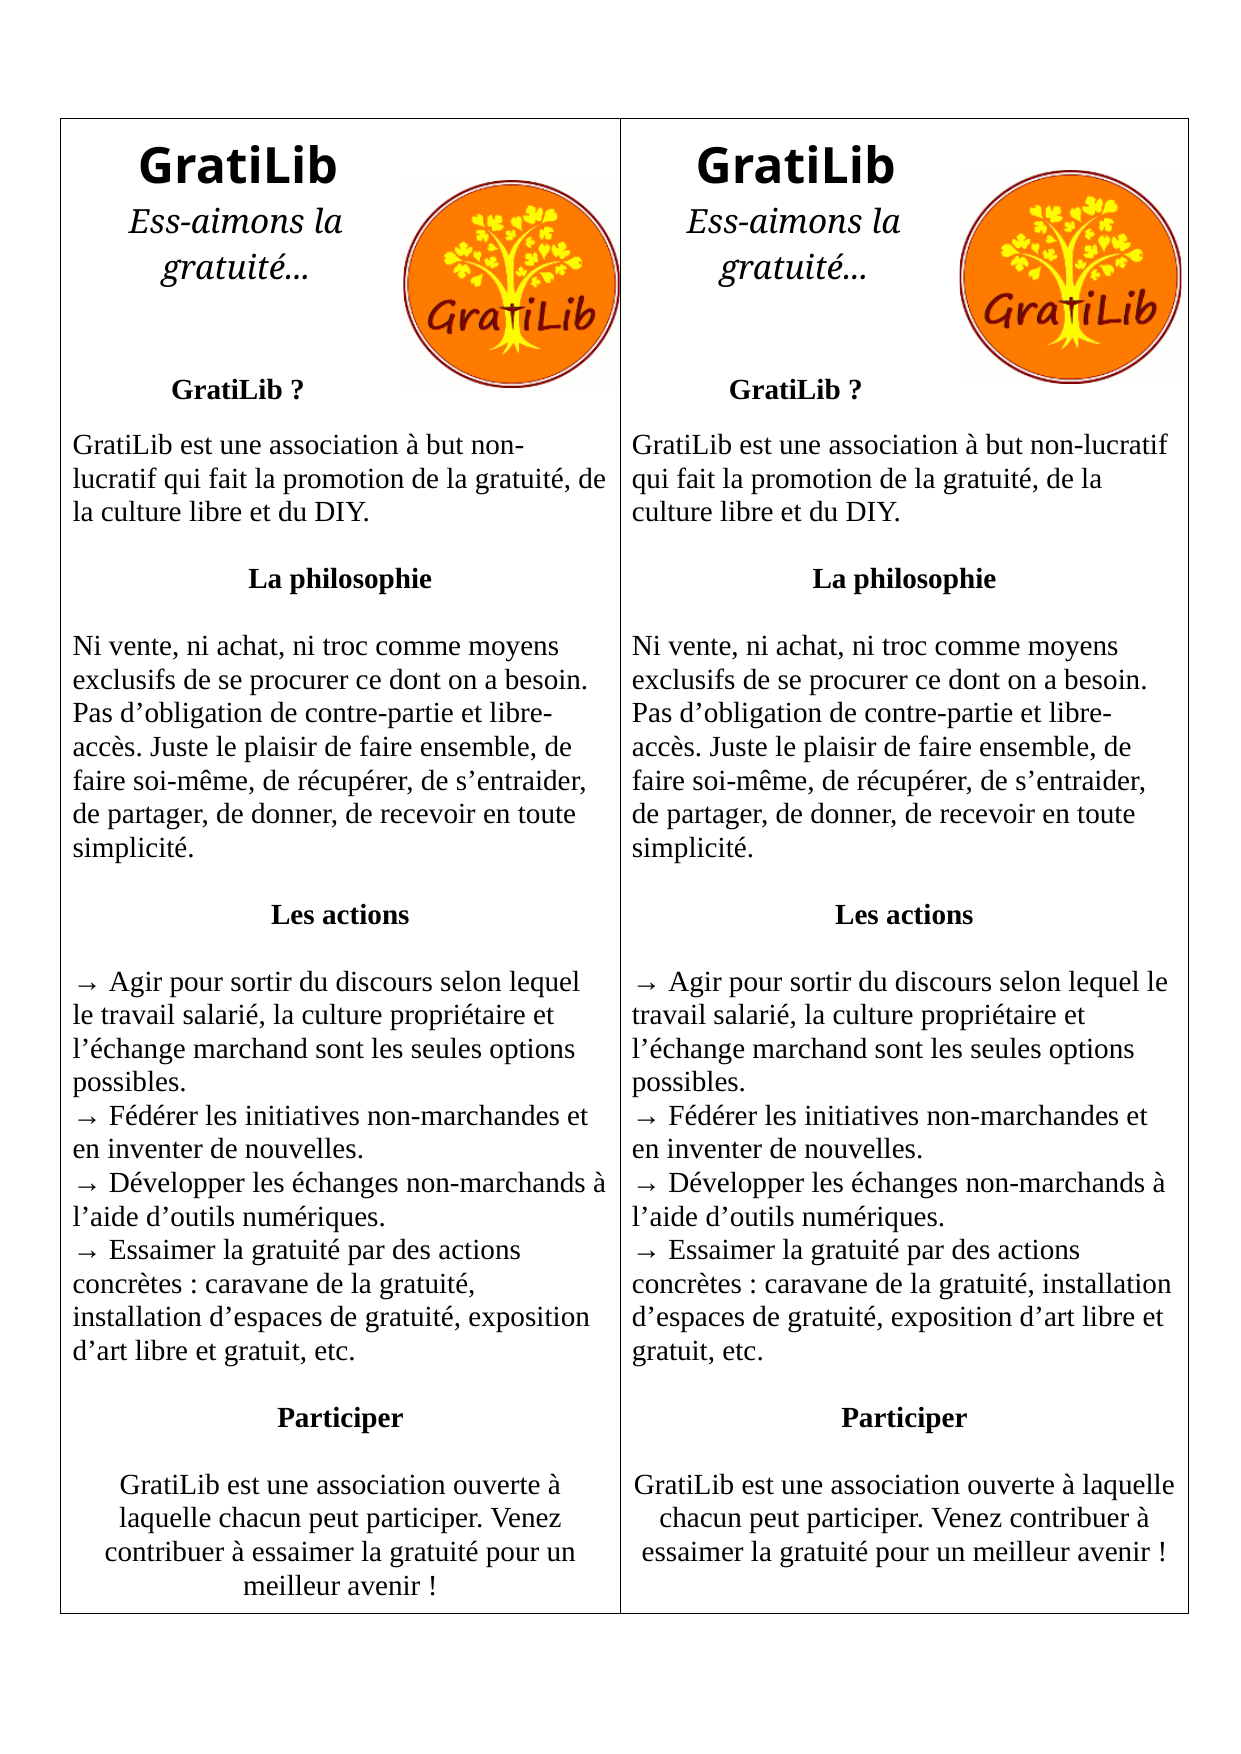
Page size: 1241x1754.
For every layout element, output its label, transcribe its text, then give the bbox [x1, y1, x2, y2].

table_header GratiLib Ess-aimons la gratuité... GratiLib ? GratiLib est une association à but non-lucratif qui fait la promotion de la gratuité, de la culture libre et du DIY. La philosophie Ni vente, ni achat, ni troc comme moyens exclusifs de se procurer ce dont on a besoin. Pas d’obligation de contre-partie et libre-accès. Juste le plaisir de faire ensemble, de faire soi-même, de récupérer, de s’entraider, de partager, de donner, de recevoir en toute simplicité. Les actions → Agir pour sortir du discours selon lequel le travail salarié, la culture propriétaire et l’échange marchand sont les seules options possibles. → Fédérer les initiatives non-marchandes et en inventer de nouvelles. → Développer les échanges non-marchands à l’aide d’outils numériques. → Essaimer la gratuité par des actions concrètes : caravane de la gratuité, installation d’espaces de gratuité, exposition d’art libre et gratuit, etc. Participer GratiLib est une association ouverte à laquelle chacun peut participer. Venez contribuer à essaimer la gratuité pour un meilleur avenir ! [61, 119, 620, 1613]
picture [959, 170, 1182, 384]
picture [403, 180, 620, 388]
table_header GratiLib Ess-aimons la gratuité... GratiLib ? GratiLib est une association à but non-lucratif qui fait la promotion de la gratuité, de la culture libre et du DIY. La philosophie Ni vente, ni achat, ni troc comme moyens exclusifs de se procurer ce dont on a besoin. Pas d’obligation de contre-partie et libre-accès. Juste le plaisir de faire ensemble, de faire soi-même, de récupérer, de s’entraider, de partager, de donner, de recevoir en toute simplicité. Les actions → Agir pour sortir du discours selon lequel le travail salarié, la culture propriétaire et l’échange marchand sont les seules options possibles. → Fédérer les initiatives non-marchandes et en inventer de nouvelles. → Développer les échanges non-marchands à l’aide d’outils numériques. → Essaimer la gratuité par des actions concrètes : caravane de la gratuité, installation d’espaces de gratuité, exposition d’art libre et gratuit, etc. Participer GratiLib est une association ouverte à laquelle chacun peut participer. Venez contribuer à essaimer la gratuité pour un meilleur avenir ! [621, 119, 1188, 1613]
